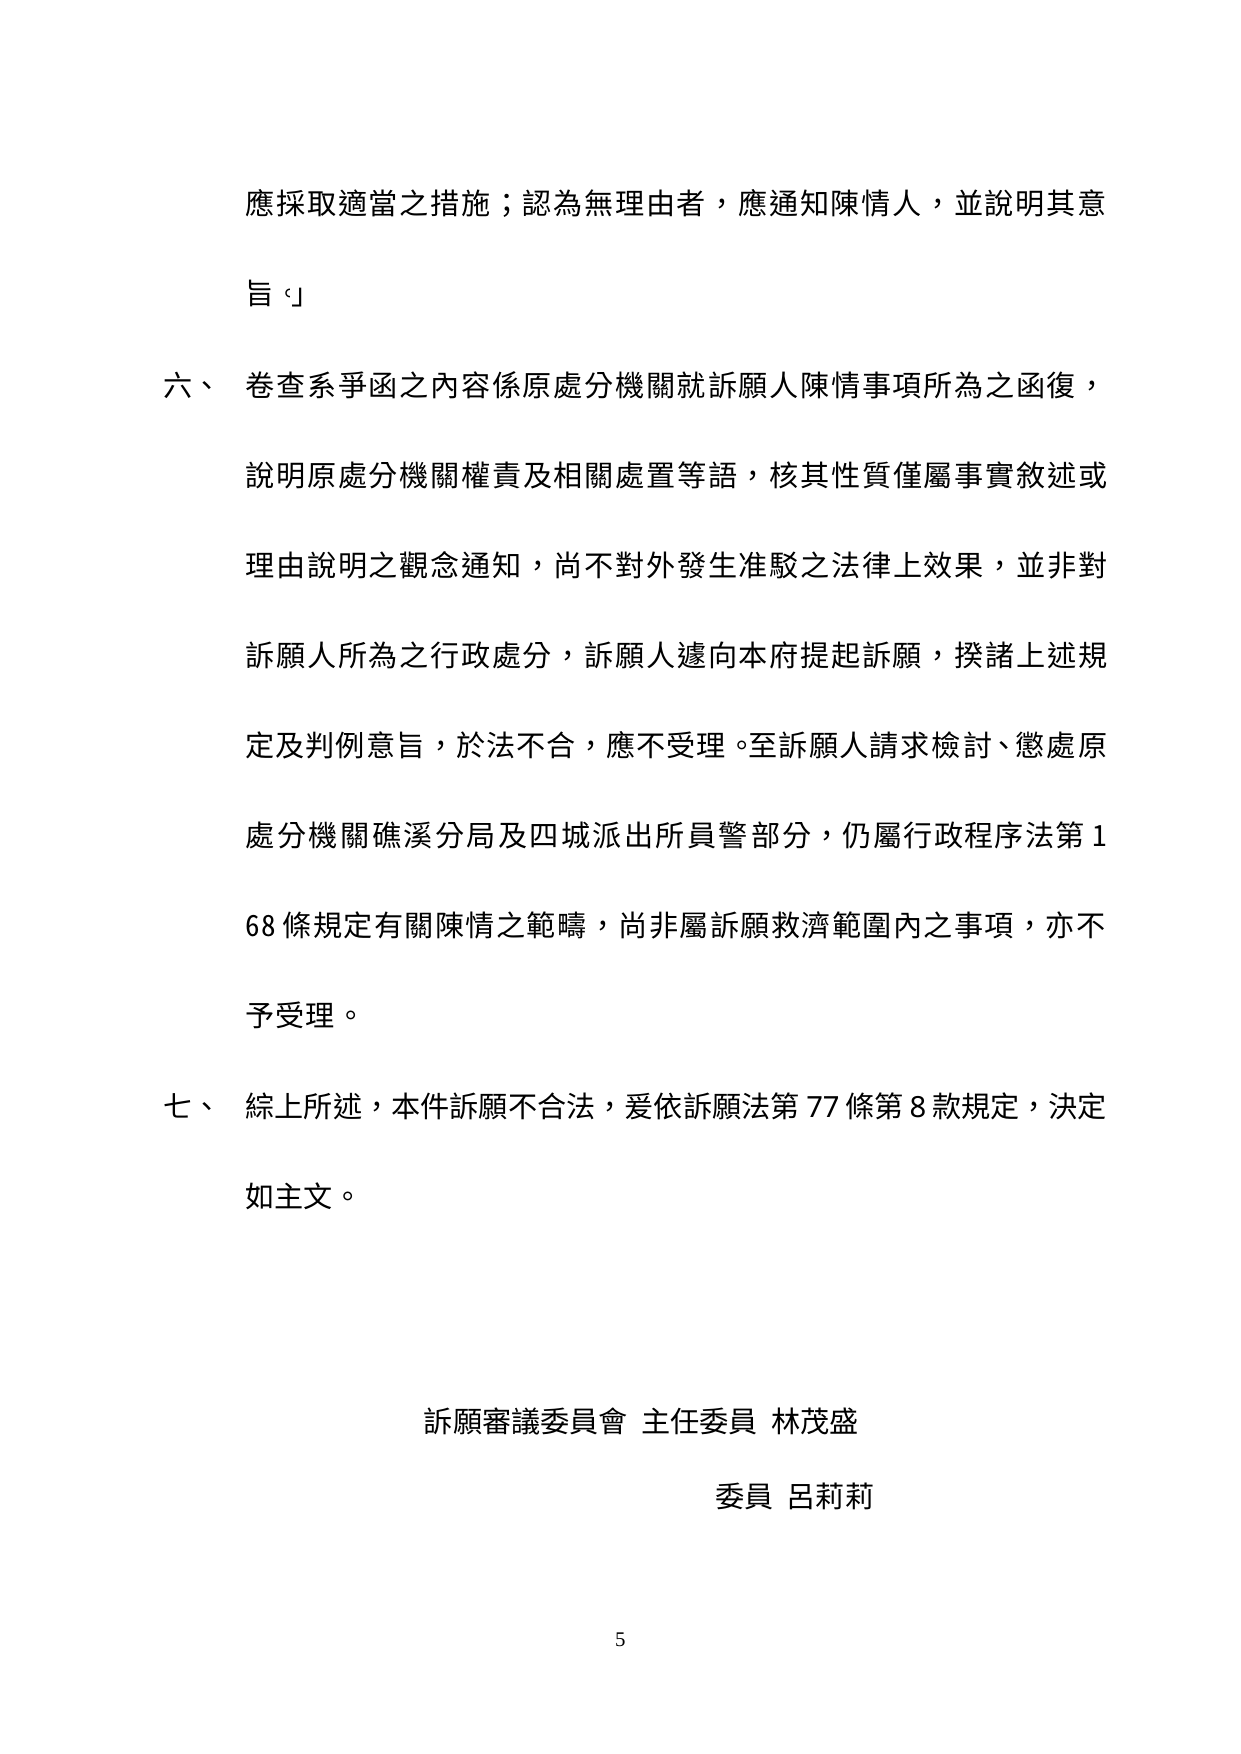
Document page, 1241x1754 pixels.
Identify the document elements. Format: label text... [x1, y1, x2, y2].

table_cell 卷查系爭函之內容係原處分機關就訴願人陳情事項所為之函復，說明原處分機關權責及相關處置等語，核其性質僅屬事實敘述或理由說明之觀念通知，尚不對外發生准駁之法律上效果，並非對訴願人所為之行政處分，訴願人遽向本府提起訴願，揆諸上述規定及判例意旨，於法不合，應不受理。至訴願人請求檢討、懲處原處分機關礁溪分局及四城派出所員警部分，仍屬行政程序法第168條規定有關陳情之範疇，尚非屬訴願救濟範圍內之事項，亦不予受理。 [234, 346, 1118, 1067]
table_cell [150, 1457, 704, 1532]
table_cell 綜上所述，本件訴願不合法，爰依訴願法第77條第8款規定，決定如主文。 [234, 1067, 1118, 1232]
table_cell [150, 165, 234, 346]
table_cell [150, 1307, 234, 1382]
table_cell [234, 1232, 1118, 1307]
table_cell 七、 [150, 1067, 234, 1232]
table_cell [234, 1307, 1118, 1382]
table_cell 六、 [150, 346, 234, 1067]
table_cell [150, 1232, 234, 1307]
table_cell [150, 1382, 412, 1457]
table_cell 委員 呂莉莉 [704, 1457, 1118, 1532]
table_cell 訴願審議委員會 主任委員 林茂盛 [413, 1382, 1118, 1457]
table_cell 應採取適當之措施；認為無理由者，應通知陳情人，並說明其意旨。」 [234, 165, 1118, 346]
